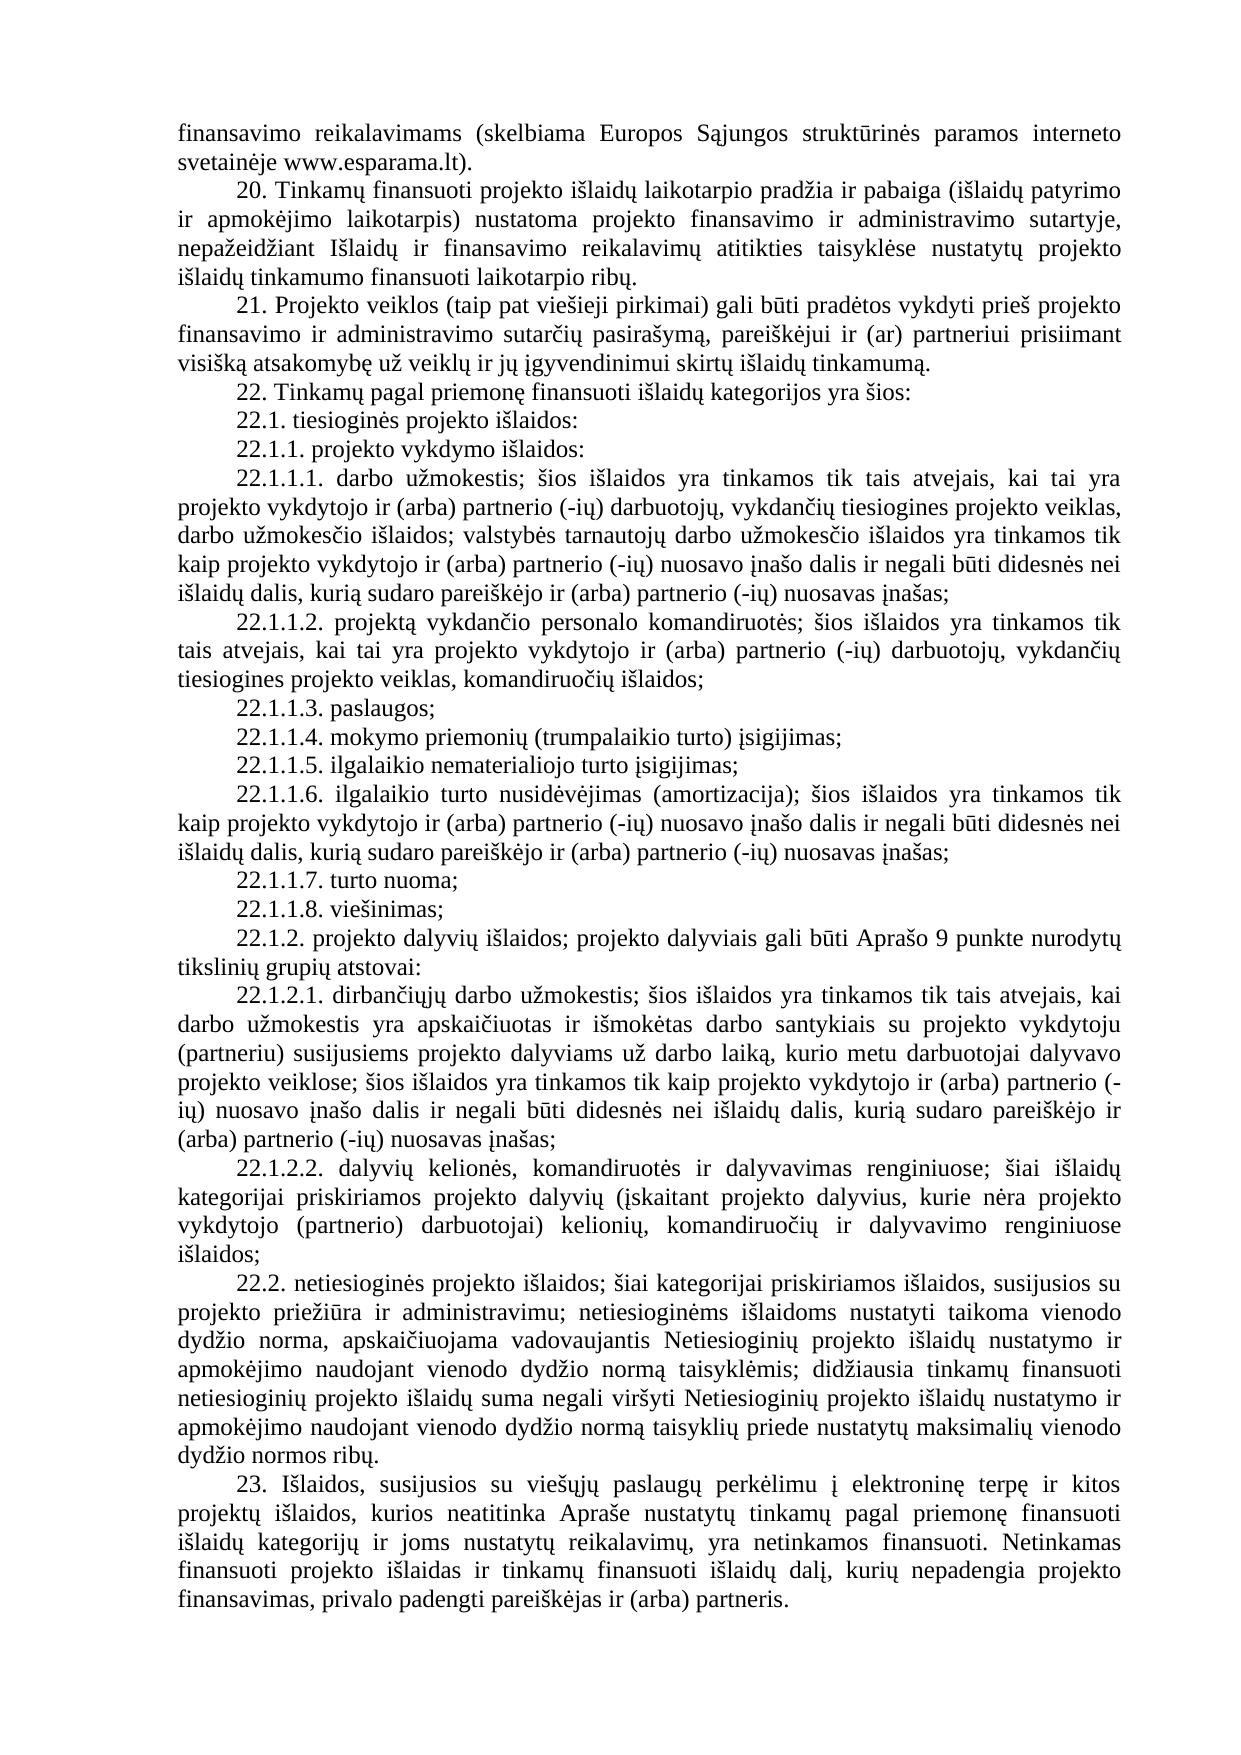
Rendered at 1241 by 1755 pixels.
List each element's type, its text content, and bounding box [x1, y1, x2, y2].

text 22.1.1. projekto vykdymo išlaidos: [177, 434, 1122, 463]
text 22. Tinkamų pagal priemonę finansuoti išlaidų kategorijos yra šios: [177, 377, 1122, 406]
text 22.1.1.1. darbo užmokestis; šios išlaidos yra tinkamos tik tais atvejais, kai tai yra projekto vykdytojo ir (arba) partnerio (-ių) darbuotojų, vykdančių tiesiogines projekto veiklas, darbo užmokesčio išlaidos; valstybės tarnautojų darbo užmokesčio išlaidos yra tinkamos tik kaip projekto vykdytojo ir (arba) partnerio (-ių) nuosavo įnašo dalis ir negali būti didesnės nei išlaidų dalis, kurią sudaro pareiškėjo ir (arba) partnerio (-ių) nuosavas įnašas; [177, 463, 1122, 607]
text 20. Tinkamų finansuoti projekto išlaidų laikotarpio pradžia ir pabaiga (išlaidų patyrimo ir apmokėjimo laikotarpis) nustatoma projekto finansavimo ir administravimo sutartyje, nepažeidžiant Išlaidų ir finansavimo reikalavimų atitikties taisyklėse nustatytų projekto išlaidų tinkamumo finansuoti laikotarpio ribų. [177, 176, 1122, 291]
text 22.1. tiesioginės projekto išlaidos: [177, 406, 1122, 434]
text 22.1.2. projekto dalyvių išlaidos; projekto dalyviais gali būti Aprašo 9 punkte nurodytų tikslinių grupių atstovai: [177, 923, 1122, 981]
text 22.1.1.7. turto nuoma; [177, 866, 1122, 894]
text 21. Projekto veiklos (taip pat viešieji pirkimai) gali būti pradėtos vykdyti prieš projekto finansavimo ir administravimo sutarčių pasirašymą, pareiškėjui ir (ar) partneriui prisiimant visišką atsakomybę už veiklų ir jų įgyvendinimui skirtų išlaidų tinkamumą. [177, 291, 1122, 377]
text 22.1.2.2. dalyvių kelionės, komandiruotės ir dalyvavimas renginiuose; šiai išlaidų kategorijai priskiriamos projekto dalyvių (įskaitant projekto dalyvius, kurie nėra projekto vykdytojo (partnerio) darbuotojai) kelionių, komandiruočių ir dalyvavimo renginiuose išlaidos; [177, 1153, 1122, 1268]
text 22.1.1.2. projektą vykdančio personalo komandiruotės; šios išlaidos yra tinkamos tik tais atvejais, kai tai yra projekto vykdytojo ir (arba) partnerio (-ių) darbuotojų, vykdančių tiesiogines projekto veiklas, komandiruočių išlaidos; [177, 607, 1122, 693]
text finansavimo reikalavimams (skelbiama Europos Sąjungos struktūrinės paramos interneto svetainėje www.esparama.lt). [177, 118, 1122, 176]
text 23. Išlaidos, susijusios su viešųjų paslaugų perkėlimu į elektroninę terpę ir kitos projektų išlaidos, kurios neatitinka Apraše nustatytų tinkamų pagal priemonę finansuoti išlaidų kategorijų ir joms nustatytų reikalavimų, yra netinkamos finansuoti. Netinkamas finansuoti projekto išlaidas ir tinkamų finansuoti išlaidų dalį, kurių nepadengia projekto finansavimas, privalo padengti pareiškėjas ir (arba) partneris. [177, 1469, 1122, 1613]
text 22.1.1.6. ilgalaikio turto nusidėvėjimas (amortizacija); šios išlaidos yra tinkamos tik kaip projekto vykdytojo ir (arba) partnerio (-ių) nuosavo įnašo dalis ir negali būti didesnės nei išlaidų dalis, kurią sudaro pareiškėjo ir (arba) partnerio (-ių) nuosavas įnašas; [177, 779, 1122, 866]
text 22.1.2.1. dirbančiųjų darbo užmokestis; šios išlaidos yra tinkamos tik tais atvejais, kai darbo užmokestis yra apskaičiuotas ir išmokėtas darbo santykiais su projekto vykdytoju (partneriu) susijusiems projekto dalyviams už darbo laiką, kurio metu darbuotojai dalyvavo projekto veiklose; šios išlaidos yra tinkamos tik kaip projekto vykdytojo ir (arba) partnerio (-ių) nuosavo įnašo dalis ir negali būti didesnės nei išlaidų dalis, kurią sudaro pareiškėjo ir (arba) partnerio (-ių) nuosavas įnašas; [177, 981, 1122, 1153]
text 22.1.1.3. paslaugos; [177, 693, 1122, 722]
text 22.2. netiesioginės projekto išlaidos; šiai kategorijai priskiriamos išlaidos, susijusios su projekto priežiūra ir administravimu; netiesioginėms išlaidoms nustatyti taikoma vienodo dydžio norma, apskaičiuojama vadovaujantis Netiesioginių projekto išlaidų nustatymo ir apmokėjimo naudojant vienodo dydžio normą taisyklėmis; didžiausia tinkamų finansuoti netiesioginių projekto išlaidų suma negali viršyti Netiesioginių projekto išlaidų nustatymo ir apmokėjimo naudojant vienodo dydžio normą taisyklių priede nustatytų maksimalių vienodo dydžio normos ribų. [177, 1268, 1122, 1469]
text 22.1.1.4. mokymo priemonių (trumpalaikio turto) įsigijimas; [177, 722, 1122, 751]
text 22.1.1.5. ilgalaikio nematerialiojo turto įsigijimas; [177, 751, 1122, 779]
text 22.1.1.8. viešinimas; [177, 894, 1122, 923]
